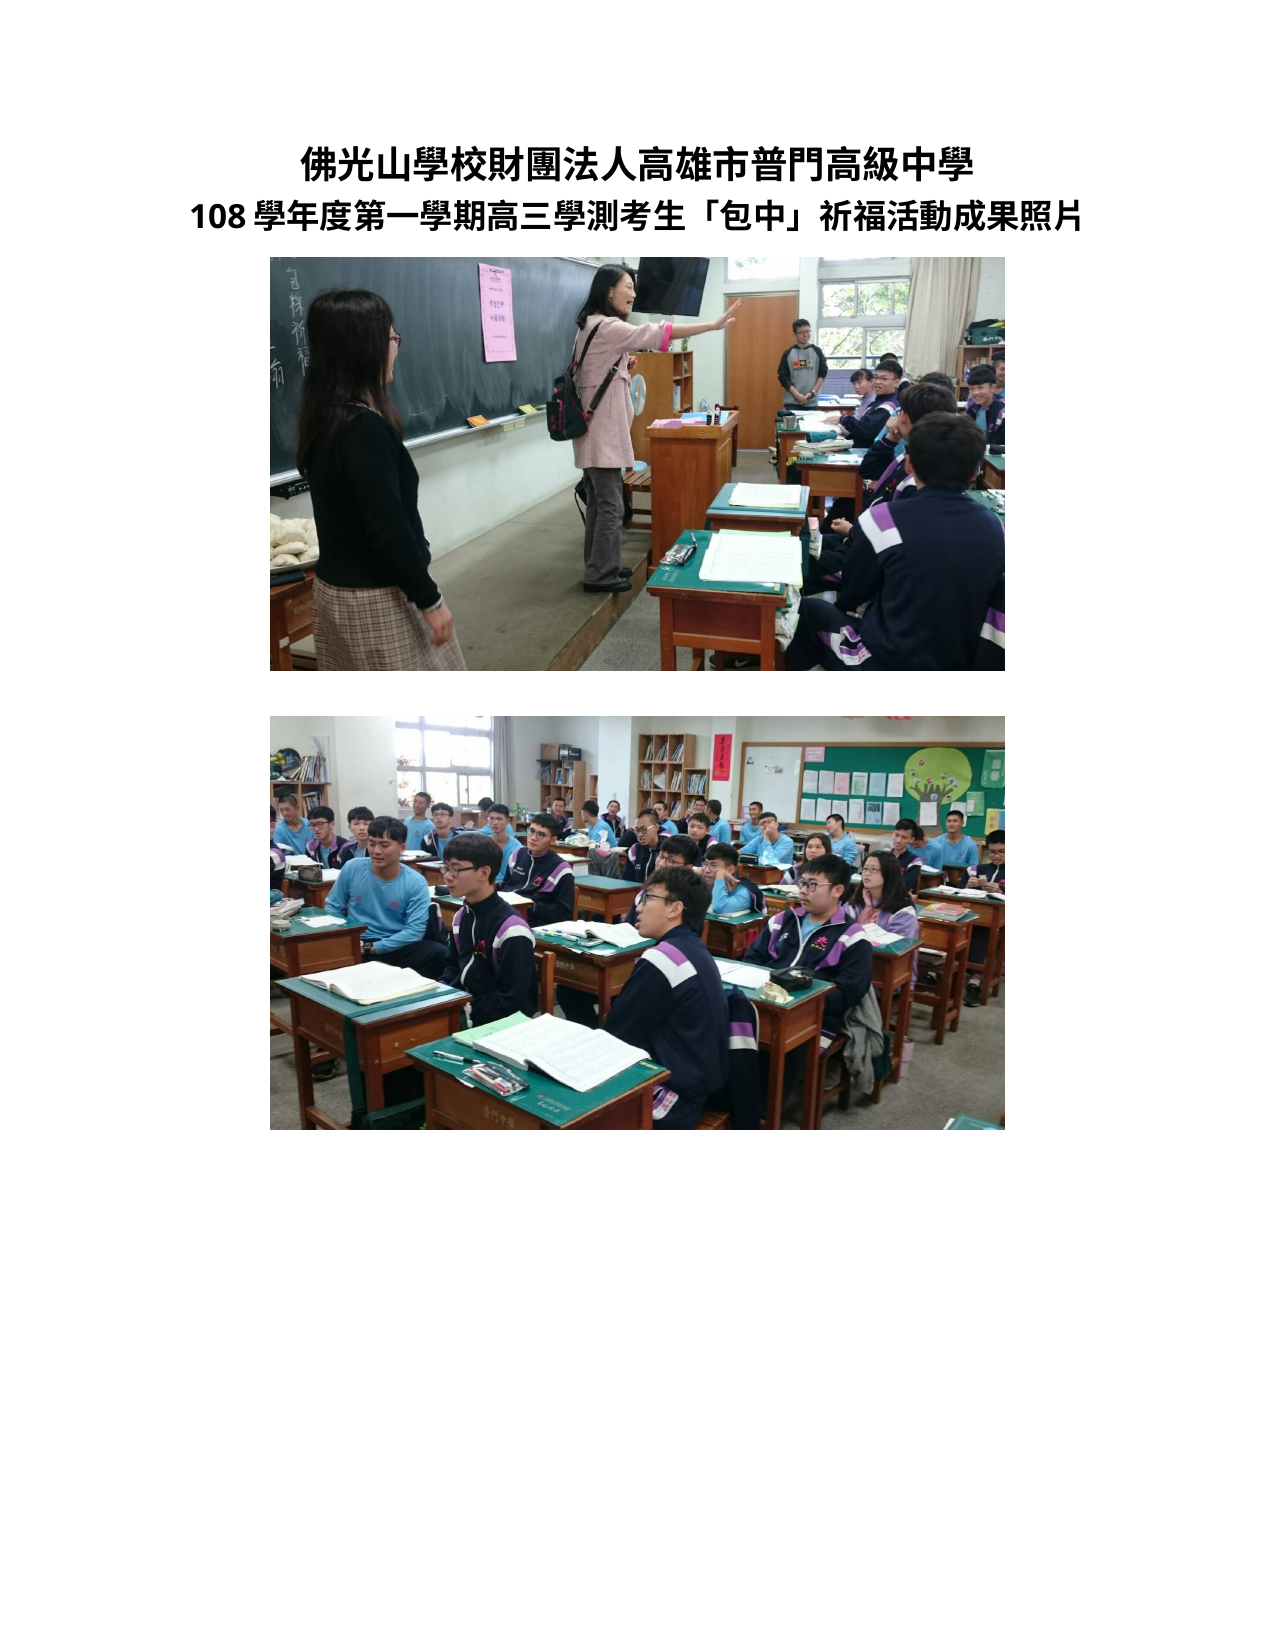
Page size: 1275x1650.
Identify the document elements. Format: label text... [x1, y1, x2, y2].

text 108學年度第一學期高三學測考生「包中」祈福活動成果照片 [135, 189, 1140, 238]
text 佛光山學校財團法人高雄市普門高級中學 [135, 135, 1140, 189]
picture [270, 257, 1005, 671]
picture [270, 716, 1005, 1130]
